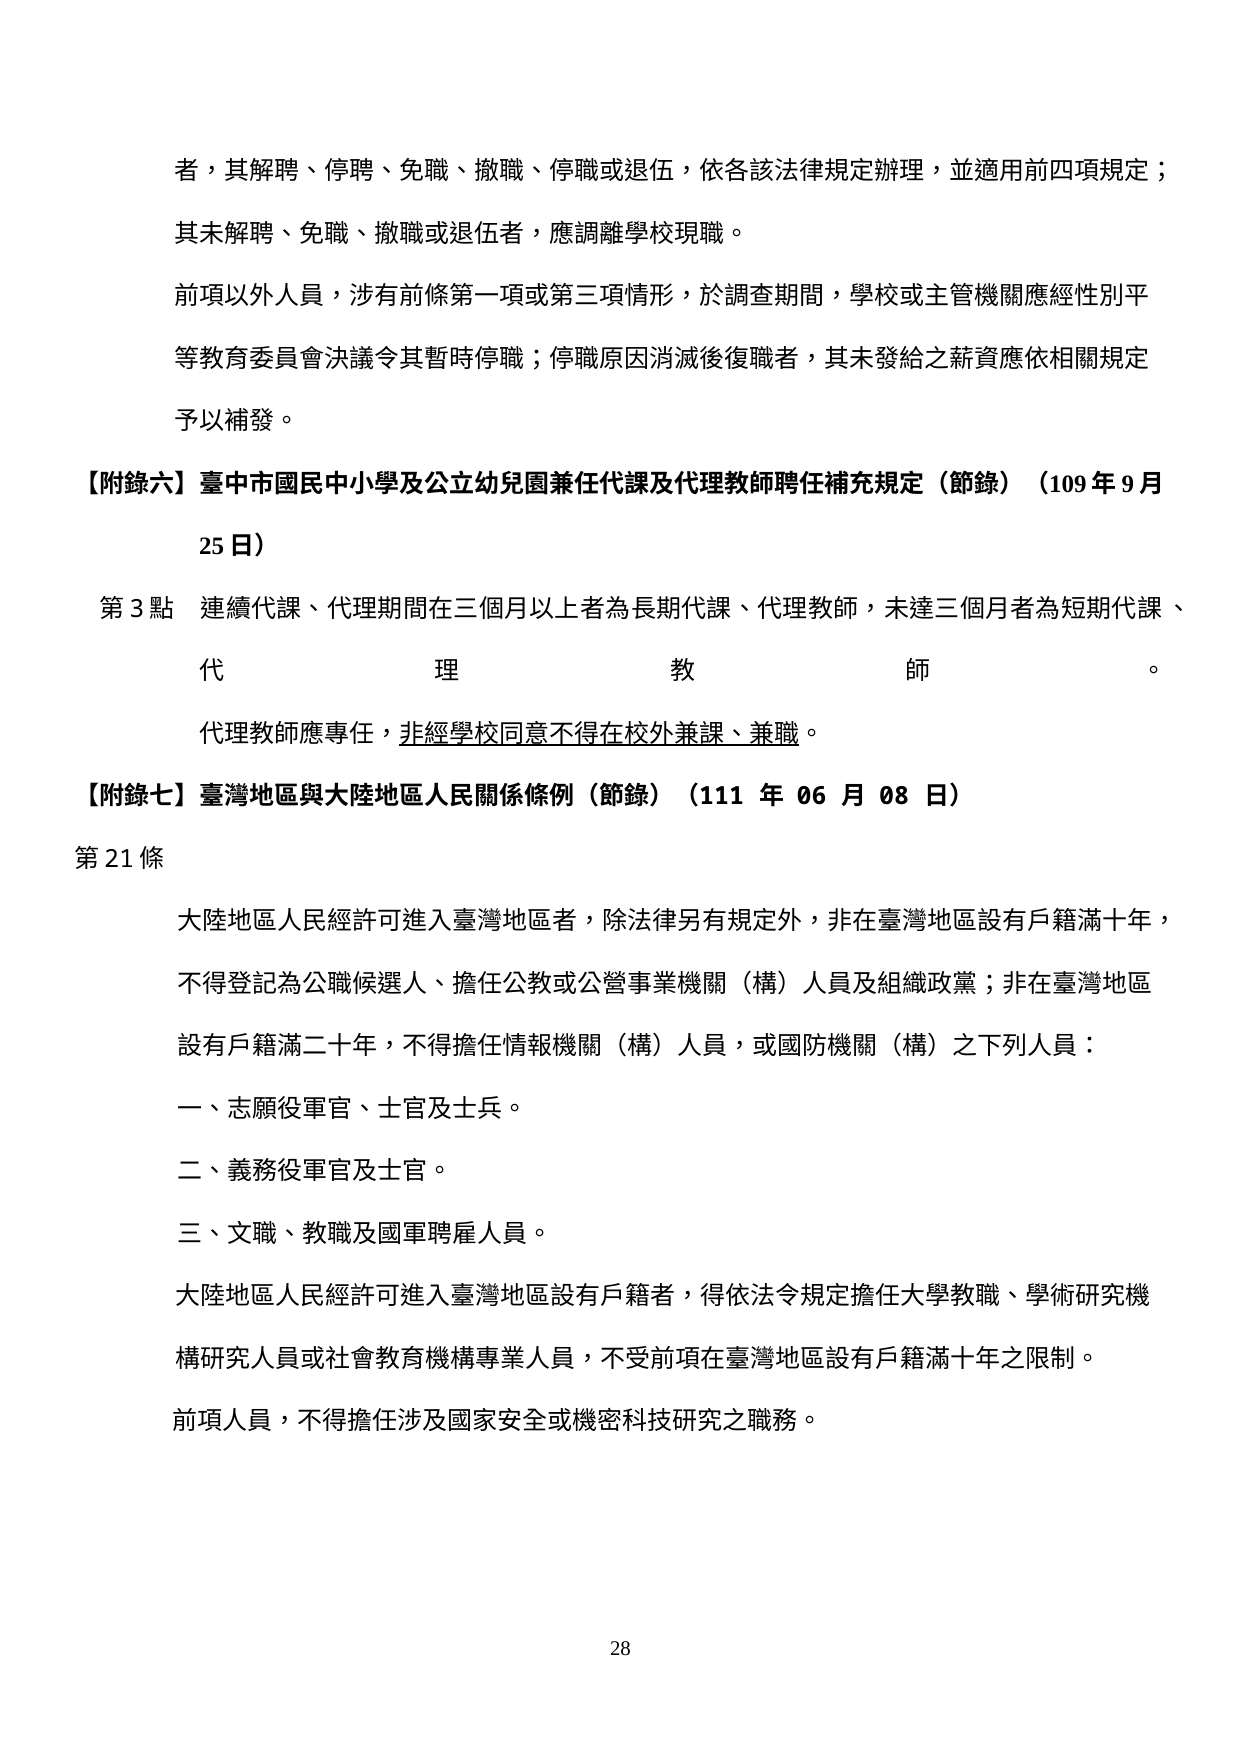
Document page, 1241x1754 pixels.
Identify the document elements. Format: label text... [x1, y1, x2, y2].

text 前項人員，不得擔任涉及國家安全或機密科技研究之職務。 [133, 1423, 1166, 1439]
text 前條各項之人員適用教師法、教育人員任用條例、公務人員相關法律或陸海空軍相關法律者，其解聘、停聘、免職、撤職、停職或退伍，依各該法律規定辦理，並適用前四項規定；其未解聘、免職、撤職或退伍者，應調離學校現職。 [174, 127, 1166, 252]
text 前項以外人員，涉有前條第一項或第三項情形，於調查期間，學校或主管機關應經性別平等教育委員會決議令其暫時停職；停職原因消滅後復職者，其未發給之薪資應依相關規定予以補發。 [174, 252, 1166, 331]
